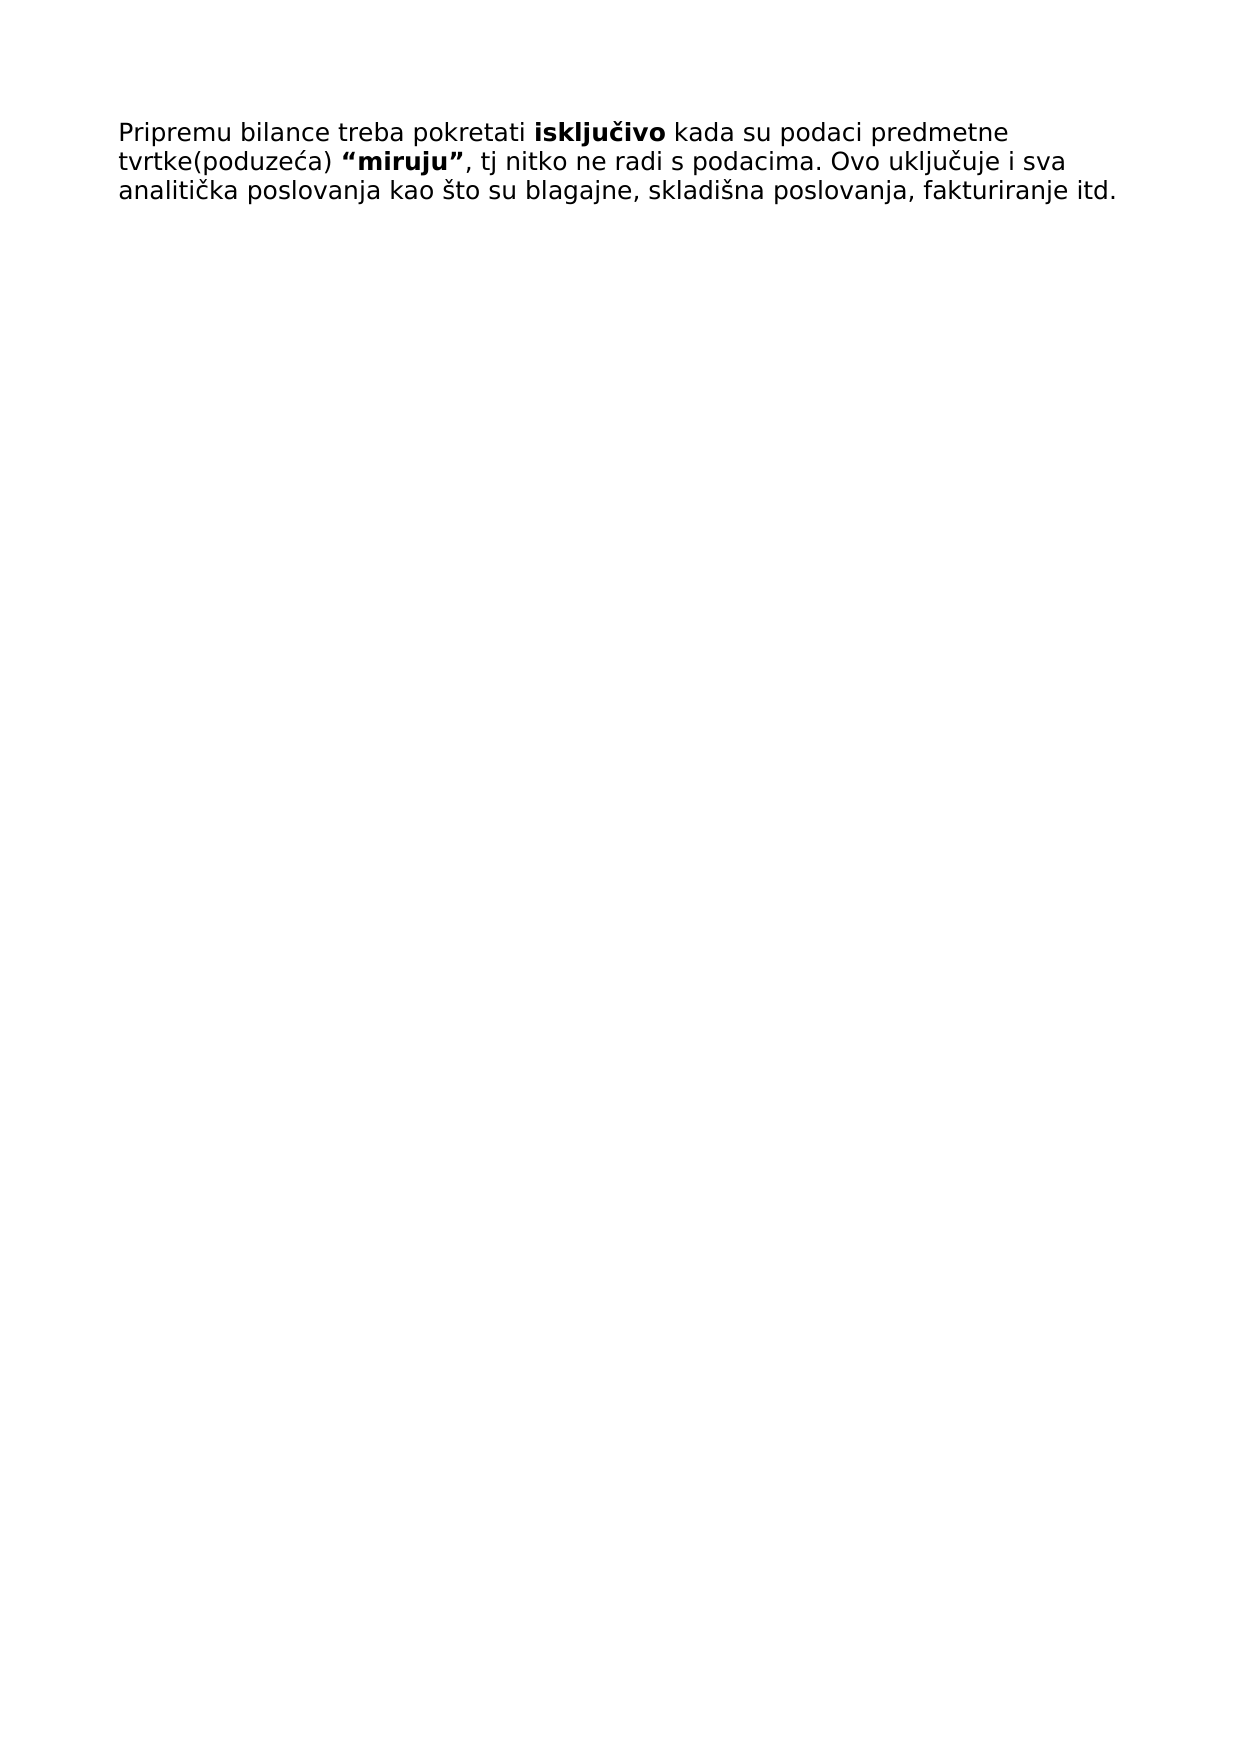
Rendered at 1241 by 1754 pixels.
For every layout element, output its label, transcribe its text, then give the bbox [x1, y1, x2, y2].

text Pripremu bilance treba pokretati isključivo kada su podaci predmetne tvrtke(poduzeća) “miruju”, tj nitko ne radi s podacima. Ovo uključuje i sva analitička poslovanja kao što su blagajne, skladišna poslovanja, fakturiranje itd. [118, 118, 1122, 206]
